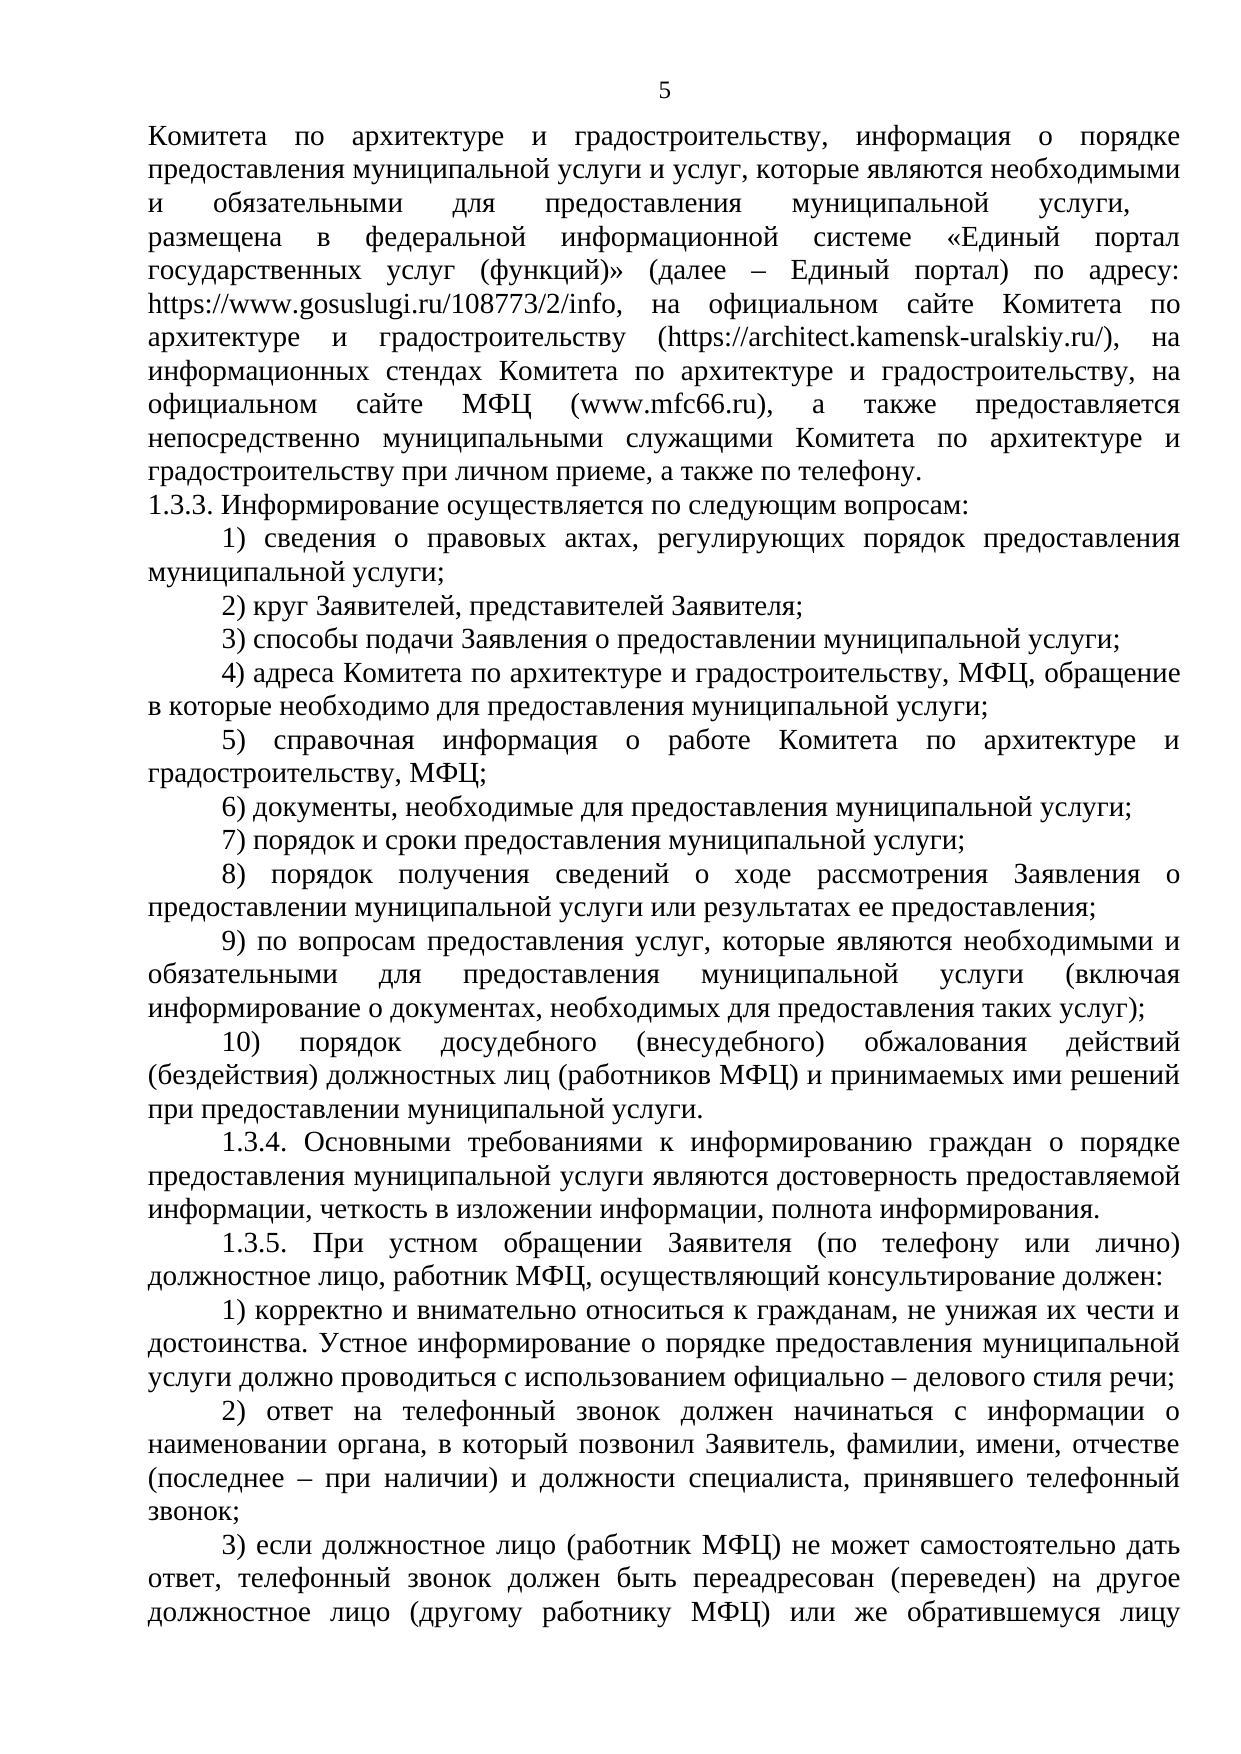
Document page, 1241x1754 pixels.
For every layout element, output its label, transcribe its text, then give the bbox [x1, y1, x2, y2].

text 1) корректно и внимательно относиться к гражданам, не унижая их чести и достоинства. Устное информирование о порядке предоставления муниципальной услуги должно проводиться с использованием официально – делового стиля речи; [148, 1292, 1181, 1393]
text Комитета по архитектуре и градостроительству, информация о порядке предоставления муниципальной услуги и услуг, которые являются необходимыми и обязательными для предоставления муниципальной услуги, размещена в федеральной информационной системе «Единый портал государственных услуг (функций)» (далее – Единый портал) по адресу: https://www.gosuslugi.ru/108773/2/info, на официальном сайте Комитета по архитектуре и градостроительству (https://architect.kamensk-uralskiy.ru/), на информационных стендах Комитета по архитектуре и градостроительству, на официальном сайте МФЦ (www.mfc66.ru), а также предоставляется непосредственно муниципальными служащими Комитета по архитектуре и градостроительству при личном приеме, а также по телефону. [148, 118, 1181, 487]
text 2) ответ на телефонный звонок должен начинаться с информации о наименовании органа, в который позвонил Заявитель, фамилии, имени, отчестве (последнее – при наличии) и должности специалиста, принявшего телефонный звонок; [148, 1393, 1181, 1527]
text 2) круг Заявителей, представителей Заявителя; [148, 588, 1181, 621]
text 1.3.3. Информирование осуществляется по следующим вопросам: [148, 487, 1181, 521]
text 1) сведения о правовых актах, регулирующих порядок предоставления муниципальной услуги; [148, 521, 1181, 588]
text 1.3.5. При устном обращении Заявителя (по телефону или лично) должностное лицо, работник МФЦ, осуществляющий консультирование должен: [148, 1225, 1181, 1292]
text 6) документы, необходимые для предоставления муниципальной услуги; [148, 789, 1181, 822]
text 8) порядок получения сведений о ходе рассмотрения Заявления о предоставлении муниципальной услуги или результатах ее предоставления; [148, 856, 1181, 923]
text 5) справочная информация о работе Комитета по архитектуре и градостроительству, МФЦ; [148, 722, 1181, 789]
text 4) адреса Комитета по архитектуре и градостроительству, МФЦ, обращение в которые необходимо для предоставления муниципальной услуги; [148, 655, 1181, 722]
text 3) способы подачи Заявления о предоставлении муниципальной услуги; [148, 621, 1181, 655]
text 7) порядок и сроки предоставления муниципальной услуги; [148, 822, 1181, 856]
text 10) порядок досудебного (внесудебного) обжалования действий (бездействия) должностных лиц (работников МФЦ) и принимаемых ими решений при предоставлении муниципальной услуги. [148, 1024, 1181, 1124]
text 9) по вопросам предоставления услуг, которые являются необходимыми и обязательными для предоставления муниципальной услуги (включая информирование о документах, необходимых для предоставления таких услуг); [148, 923, 1181, 1024]
text 1.3.4. Основными требованиями к информированию граждан о порядке предоставления муниципальной услуги являются достоверность предоставляемой информации, четкость в изложении информации, полнота информирования. [148, 1124, 1181, 1225]
text 3) если должностное лицо (работник МФЦ) не может самостоятельно дать ответ, телефонный звонок должен быть переадресован (переведен) на другое должностное лицо (другому работнику МФЦ) или же обратившемуся лицу [148, 1527, 1181, 1627]
